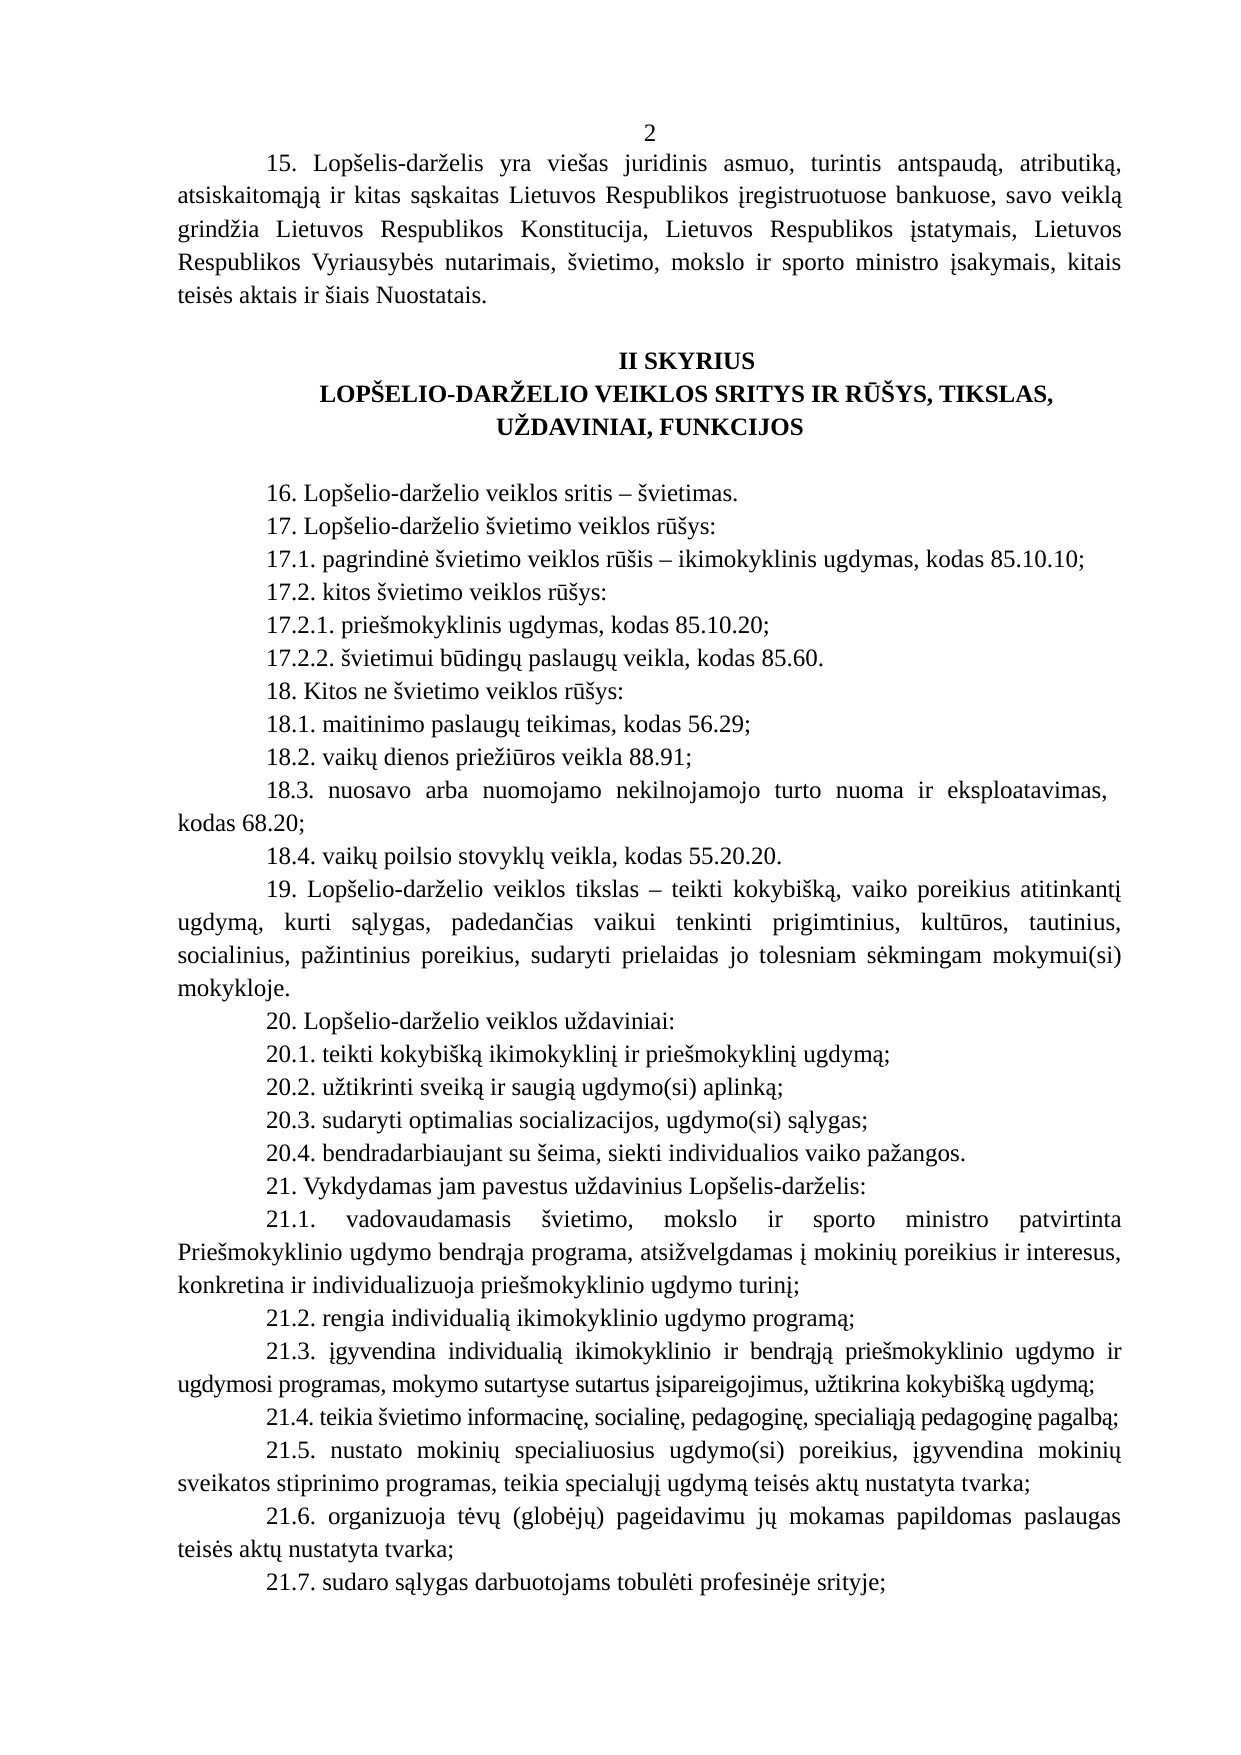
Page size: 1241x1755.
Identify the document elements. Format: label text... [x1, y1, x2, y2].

text 18.4. vaikų poilsio stovyklų veikla, kodas 55.20.20. [177, 841, 1122, 870]
text 18.1. maitinimo paslaugų teikimas, kodas 56.29; [177, 709, 1122, 738]
text 17. Lopšelio-darželio švietimo veiklos rūšys: [177, 511, 1122, 539]
text 21.7. sudaro sąlygas darbuotojams tobulėti profesinėje srityje; [177, 1567, 1122, 1596]
text 20. Lopšelio-darželio veiklos uždaviniai: [266, 1006, 1122, 1035]
text 17.2.1. priešmokyklinis ugdymas, kodas 85.10.20; [177, 610, 1122, 639]
text 18.3. nuosavo arba nuomojamo nekilnojamojo turto nuoma ir eksploatavimas, kodas 68.20; [177, 775, 1122, 837]
text 17.1. pagrindinė švietimo veiklos rūšis – ikimokyklinis ugdymas, kodas 85.10.10; [177, 544, 1122, 573]
text 20.2. užtikrinti sveiką ir saugią ugdymo(si) aplinką; [177, 1072, 1122, 1101]
text 15. Lopšelis-darželis yra viešas juridinis asmuo, turintis antspaudą, atributiką, atsiskaitomąją ir kitas sąskaitas Lietuvos Respublikos įregistruotuose bankuose, savo veiklą grindžia Lietuvos Respublikos Konstitucija, Lietuvos Respublikos įstatymais, Lietuvos Respublikos Vyriausybės nutarimais, švietimo, mokslo ir sporto ministro įsakymais, kitais teisės aktais ir šiais Nuostatais. [177, 148, 1122, 308]
text 21.3. įgyvendina individualią ikimokyklinio ir bendrąją priešmokyklinio ugdymo ir ugdymosi programas, mokymo sutartyse sutartus įsipareigojimus, užtikrina kokybišką ugdymą; [177, 1336, 1122, 1398]
text 21.6. organizuoja tėvų (globėjų) pageidavimu jų mokamas papildomas paslaugas teisės aktų nustatyta tvarka; [177, 1501, 1122, 1563]
text 16. Lopšelio-darželio veiklos sritis – švietimas. [266, 478, 1122, 507]
text 21.2. rengia individualią ikimokyklinio ugdymo programą; [177, 1303, 1122, 1332]
text 21.1. vadovaudamasis švietimo, mokslo ir sporto ministro patvirtinta Priešmokyklinio ugdymo bendrąja programa, atsižvelgdamas į mokinių poreikius ir interesus, konkretina ir individualizuoja priešmokyklinio ugdymo turinį; [177, 1204, 1122, 1299]
text 21. Vykdydamas jam pavestus uždavinius Lopšelis-darželis: [266, 1171, 1122, 1200]
text 20.3. sudaryti optimalias socializacijos, ugdymo(si) sąlygas; [177, 1105, 1122, 1134]
text 20.1. teikti kokybišką ikimokyklinį ir priešmokyklinį ugdymą; [177, 1039, 1122, 1068]
text II SKYRIUS [177, 346, 1122, 374]
text 17.2. kitos švietimo veiklos rūšys: [177, 577, 1122, 606]
text 18. Kitos ne švietimo veiklos rūšys: [177, 676, 1122, 705]
text 18.2. vaikų dienos priežiūros veikla 88.91; [177, 742, 1122, 771]
text 19. Lopšelio-darželio veiklos tikslas – teikti kokybišką, vaiko poreikius atitinkantį ugdymą, kurti sąlygas, padedančias vaikui tenkinti prigimtinius, kultūros, tautinius, socialinius, pažintinius poreikius, sudaryti prielaidas jo tolesniam sėkmingam mokymui(si) mokykloje. [177, 874, 1122, 1002]
text 21.4. teikia švietimo informacinę, socialinę, pedagoginę, specialiąją pedagoginę pagalbą; [177, 1402, 1122, 1431]
text 17.2.2. švietimui būdingų paslaugų veikla, kodas 85.60. [177, 643, 1122, 672]
text 21.5. nustato mokinių specialiuosius ugdymo(si) poreikius, įgyvendina mokinių sveikatos stiprinimo programas, teikia specialųjį ugdymą teisės aktų nustatyta tvarka; [177, 1435, 1122, 1497]
text 20.4. bendradarbiaujant su šeima, siekti individualios vaiko pažangos. [177, 1138, 1122, 1167]
text LOPŠELIO-DARŽELIO VEIKLOS SRITYS IR RŪŠYS, TIKSLAS, UŽDAVINIAI, FUNKCIJOS [177, 379, 1122, 441]
